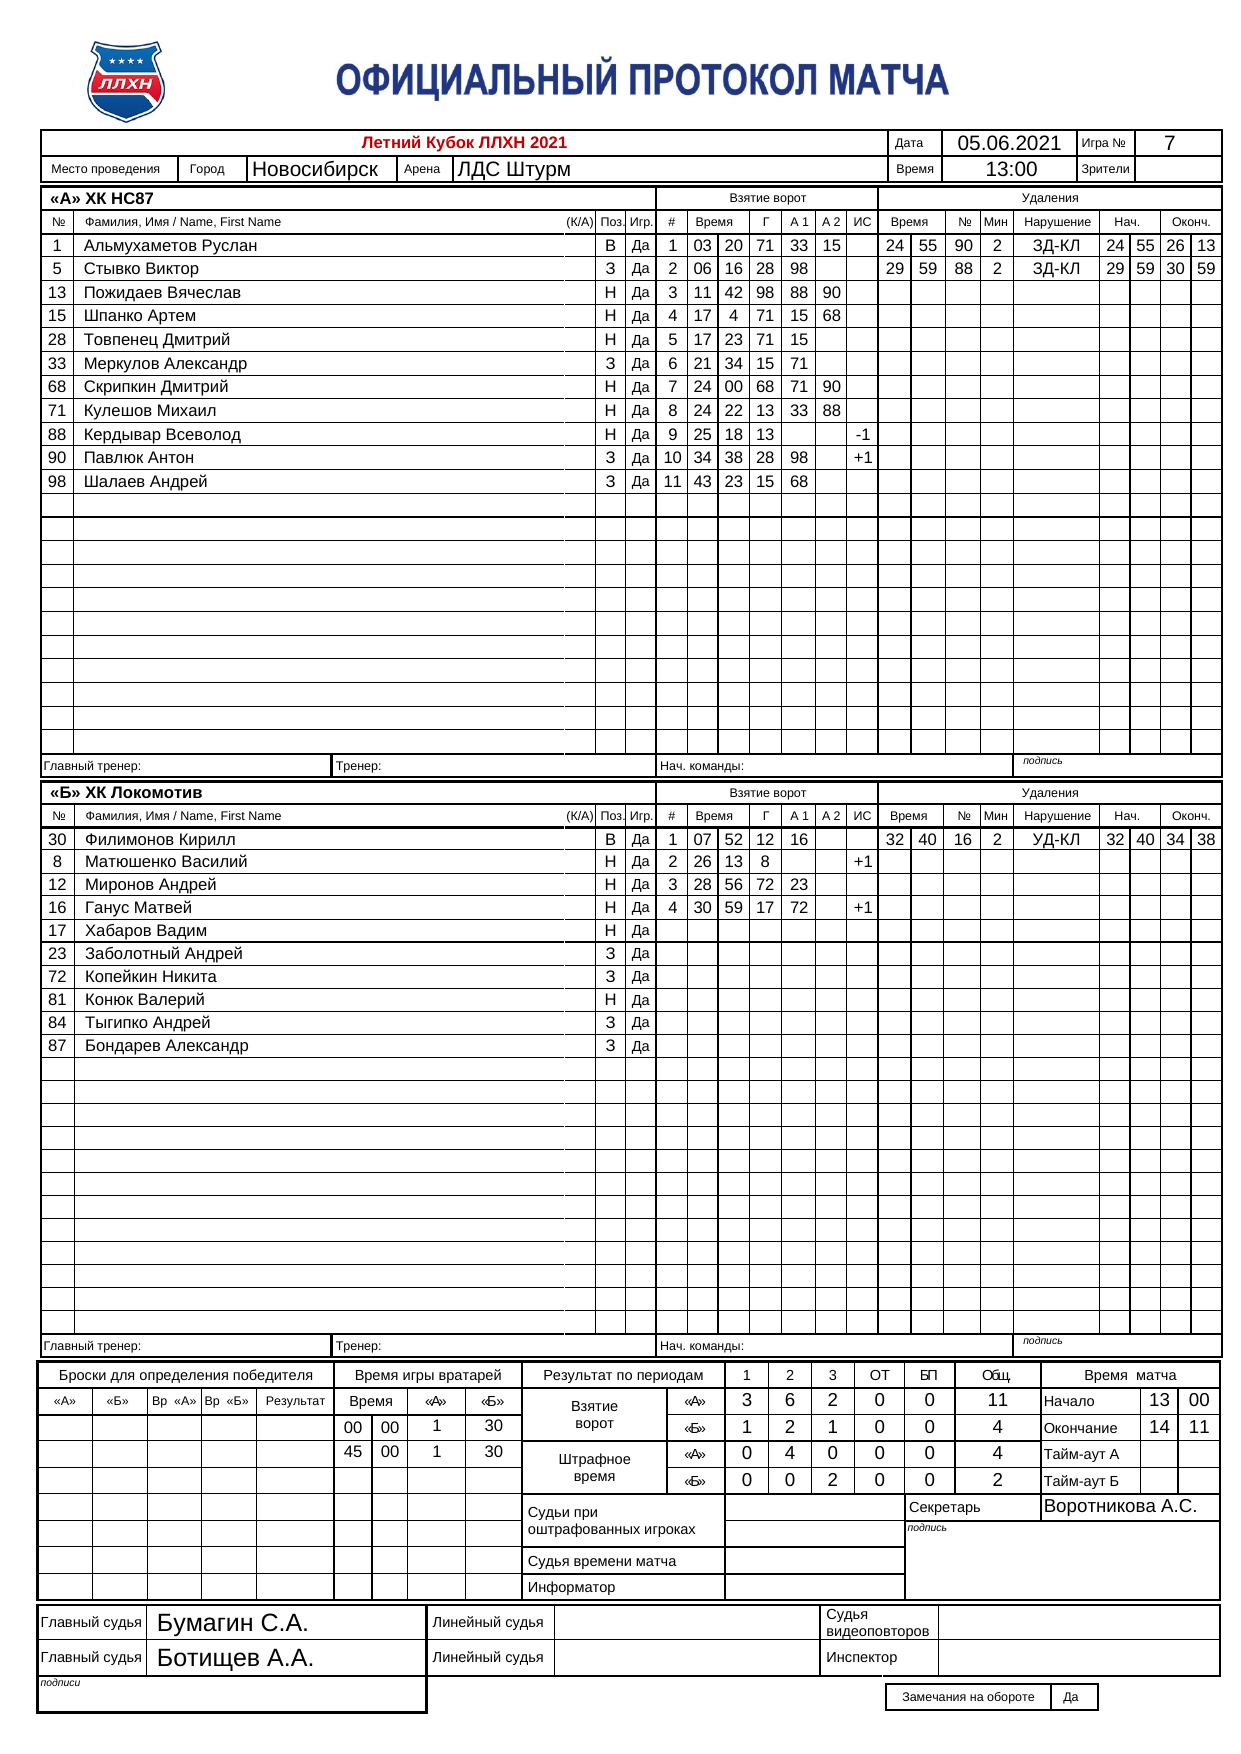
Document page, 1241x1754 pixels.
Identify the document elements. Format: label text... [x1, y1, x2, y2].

table_cell Павлюк Антон [74, 446, 564, 469]
table_cell [1100, 1265, 1129, 1287]
table_cell [657, 1012, 687, 1033]
table_cell 15 [750, 352, 781, 374]
table_cell [719, 541, 749, 564]
table_cell [1192, 1081, 1221, 1103]
table_cell 2 [657, 257, 687, 280]
table_cell [626, 1196, 655, 1218]
table_cell [42, 659, 73, 682]
table_cell [981, 1173, 1013, 1195]
table_cell 00 [335, 1416, 371, 1440]
table_cell [944, 943, 980, 964]
table_cell [946, 565, 980, 587]
table_cell [39, 1521, 92, 1546]
table_cell [565, 305, 595, 327]
table_cell [1014, 470, 1099, 493]
table_cell Альмухаметов Руслан [74, 235, 564, 256]
table_cell [981, 683, 1013, 706]
table_cell # [657, 805, 687, 826]
table_cell # [657, 211, 687, 233]
table_cell [688, 1012, 717, 1033]
table_cell [847, 1150, 877, 1172]
table_cell +1 [847, 896, 877, 918]
table_cell [847, 1127, 877, 1149]
table_cell [657, 1219, 687, 1241]
table_cell [847, 1288, 877, 1310]
table_cell 28 [688, 874, 717, 895]
table_cell [626, 494, 655, 516]
table_cell [782, 1035, 815, 1057]
table_cell А 1 [782, 805, 815, 826]
table_cell [816, 896, 846, 918]
table_cell Главный судья [39, 1606, 146, 1639]
table_cell [847, 235, 877, 256]
table_cell [657, 588, 687, 611]
table_cell [565, 850, 595, 872]
table_cell 40 [912, 829, 943, 849]
table_cell Стывко Виктор [74, 257, 564, 280]
table_cell Информатор [523, 1575, 724, 1599]
table_cell Поз. [596, 805, 625, 826]
table_cell [944, 1058, 980, 1079]
table_cell [1192, 659, 1221, 682]
table_cell [1014, 1173, 1099, 1195]
table_cell [944, 850, 980, 872]
table_cell [688, 1058, 717, 1079]
table_cell [719, 1127, 749, 1149]
table_cell [946, 683, 980, 706]
table_cell [944, 1012, 980, 1033]
table_cell Да [626, 966, 655, 987]
table_cell [816, 470, 846, 493]
table_cell [912, 446, 945, 469]
table_cell [565, 399, 595, 422]
table_cell 24 [879, 235, 910, 256]
table_cell [596, 541, 625, 564]
table_cell [816, 943, 846, 964]
table_cell [1161, 1127, 1190, 1149]
table_cell [912, 376, 945, 398]
table_cell 87 [42, 1035, 74, 1057]
table_cell 13 [42, 281, 73, 303]
table_cell 84 [42, 1012, 74, 1033]
table_cell [981, 352, 1013, 374]
table_cell [1192, 920, 1221, 941]
table_cell [946, 352, 980, 374]
table_cell [1100, 1311, 1129, 1333]
table_cell З [596, 257, 625, 280]
table_cell [75, 1150, 564, 1172]
table_cell [847, 565, 877, 587]
table_cell [912, 896, 943, 918]
table_cell [782, 565, 815, 587]
table_cell [1192, 376, 1221, 398]
table_cell Тайм-аут Б [1042, 1468, 1140, 1493]
table_cell [202, 1441, 256, 1467]
table_cell З [596, 1012, 625, 1033]
table_cell 30 [1161, 257, 1190, 280]
table_cell [847, 730, 877, 753]
table_cell [565, 328, 595, 351]
table_cell [626, 1081, 655, 1103]
table_cell [1100, 1058, 1129, 1079]
table_cell [93, 1521, 147, 1546]
table_cell [1100, 328, 1129, 351]
table_cell [719, 1242, 749, 1264]
table_cell [879, 1196, 910, 1218]
table_cell 11 [688, 281, 717, 303]
table_cell [1014, 281, 1099, 303]
table_cell 59 [1131, 257, 1160, 280]
table_cell [944, 1173, 980, 1195]
table_cell [816, 1035, 846, 1057]
table_cell [1131, 1311, 1160, 1333]
table_cell [39, 1494, 92, 1520]
table_cell [1100, 423, 1129, 445]
table_cell [626, 541, 655, 564]
table_cell Да [626, 376, 655, 398]
table_cell [939, 1640, 1219, 1675]
table_cell Взятие ворот [523, 1389, 666, 1440]
table_cell [847, 588, 877, 611]
table_cell [981, 896, 1013, 918]
table_cell [816, 352, 846, 374]
table_cell [1131, 989, 1160, 1011]
table_cell [1131, 470, 1160, 493]
table_cell [879, 423, 910, 445]
table_cell [42, 612, 73, 634]
table_cell [1161, 376, 1190, 398]
table_cell 16 [42, 896, 74, 918]
table_cell [946, 659, 980, 682]
table_cell ЗД-КЛ [1014, 235, 1099, 256]
table_cell 98 [42, 470, 73, 493]
table_cell Меркулов Александр [74, 352, 564, 374]
table_cell [946, 423, 980, 445]
table_cell [816, 518, 846, 540]
table_cell [782, 588, 815, 611]
table_cell [719, 1311, 749, 1333]
table_cell [879, 1058, 910, 1079]
table_cell 38 [719, 446, 749, 469]
table_cell [1100, 612, 1129, 634]
table_cell [847, 829, 877, 849]
table_cell [719, 1150, 749, 1172]
table_cell 30 [688, 896, 717, 918]
table_cell 3 [657, 874, 687, 895]
table_cell [1100, 636, 1129, 658]
table_cell [816, 612, 846, 634]
table_cell [847, 352, 877, 374]
table_cell [816, 1311, 846, 1333]
table_cell [335, 1547, 371, 1573]
table_cell [981, 874, 1013, 895]
table_cell [596, 588, 625, 611]
table_cell [981, 1081, 1013, 1103]
table_cell [1014, 588, 1099, 611]
table_cell [42, 1104, 74, 1126]
table_cell [879, 470, 910, 493]
table_cell [879, 1035, 910, 1057]
table_cell [466, 1547, 521, 1573]
table_cell [565, 541, 595, 564]
table_cell [1131, 541, 1160, 564]
table_cell [750, 730, 781, 753]
table_cell [879, 494, 910, 516]
table_cell Игр. [626, 211, 655, 233]
table_cell [1100, 874, 1129, 895]
table_cell Г [750, 805, 781, 826]
table_cell [847, 494, 877, 516]
table_cell 32 [879, 829, 910, 849]
table_cell [847, 683, 877, 706]
table_cell Результат [257, 1389, 333, 1413]
table_cell Конюк Валерий [75, 989, 564, 1011]
table_cell 8 [657, 399, 687, 422]
table_cell [1131, 518, 1160, 540]
table_cell 0 [905, 1389, 954, 1413]
table_cell [944, 1035, 980, 1057]
table_cell [847, 518, 877, 540]
table_cell [847, 1242, 877, 1264]
table_cell [719, 1081, 749, 1103]
table_cell [657, 943, 687, 964]
table_cell [946, 281, 980, 303]
table_cell [408, 1574, 465, 1599]
table_cell [596, 1127, 625, 1149]
table_cell [596, 1242, 625, 1264]
table_cell [1161, 352, 1190, 374]
table_cell [879, 281, 910, 303]
table_cell [1014, 1058, 1099, 1079]
table_cell [565, 235, 595, 256]
table_cell 13 [719, 850, 749, 872]
table_cell [912, 494, 945, 516]
table_cell [981, 305, 1013, 327]
table_cell Город [179, 157, 246, 181]
table_cell [750, 1035, 781, 1057]
table_cell [1161, 636, 1190, 658]
table_cell [1131, 1196, 1160, 1218]
table_cell [912, 1012, 943, 1033]
table_cell [657, 730, 687, 753]
table_cell [879, 1311, 910, 1333]
table_cell [596, 1196, 625, 1218]
table_cell 1 [42, 235, 73, 256]
table_cell [750, 1196, 781, 1218]
table_cell [1161, 874, 1190, 895]
table_cell [1131, 683, 1160, 706]
table_cell [1100, 920, 1129, 941]
table_cell [1192, 874, 1221, 895]
table_cell [1100, 1012, 1129, 1033]
table_cell [750, 1242, 781, 1264]
table_cell Инспектор [821, 1640, 938, 1675]
table_cell [879, 896, 910, 918]
table_cell [782, 518, 815, 540]
table_cell [657, 565, 687, 587]
table_cell [847, 920, 877, 941]
table_cell [1014, 707, 1099, 729]
table_cell Время [688, 211, 749, 233]
table_cell [688, 707, 717, 729]
table_cell «Б » [466, 1389, 521, 1413]
table_cell [466, 1494, 521, 1520]
table_cell [688, 1104, 717, 1126]
table_cell подпись [1014, 755, 1221, 776]
table_cell [1014, 565, 1099, 587]
table_cell [816, 920, 846, 941]
table_cell [1014, 989, 1099, 1011]
table_cell [565, 494, 595, 516]
table_cell [879, 636, 910, 658]
table_cell [657, 1173, 687, 1195]
table_cell [657, 920, 687, 941]
table_cell подпись [1014, 1335, 1221, 1356]
table_cell 17 [688, 328, 717, 351]
table_cell [1131, 305, 1160, 327]
table_cell [1161, 1311, 1190, 1333]
table_header Броски для определения победителя [39, 1363, 333, 1387]
table_cell Копейкин Никита [75, 966, 564, 987]
table_cell [847, 470, 877, 493]
table_cell [816, 1058, 846, 1079]
table_cell [408, 1521, 465, 1546]
table_cell [1014, 1242, 1099, 1264]
table_cell Г [750, 211, 781, 233]
table_cell [981, 328, 1013, 351]
table_cell [42, 494, 73, 516]
table_cell 2 [769, 1415, 811, 1440]
table_cell [1014, 352, 1099, 374]
table_cell [726, 1575, 904, 1599]
table_cell [1014, 328, 1099, 351]
table_cell Линейный судья [428, 1606, 554, 1639]
table_cell 23 [42, 943, 74, 964]
table_cell [912, 328, 945, 351]
table_cell [596, 636, 625, 658]
table_cell [1161, 1150, 1190, 1172]
table_cell [257, 1547, 333, 1573]
table_cell 2 [981, 257, 1013, 280]
table_cell [1100, 896, 1129, 918]
table_cell [596, 1104, 625, 1126]
table_cell 55 [912, 235, 945, 256]
table_cell 34 [1161, 829, 1190, 849]
table_cell [1192, 943, 1221, 964]
table_cell [879, 612, 910, 634]
table_cell [596, 659, 625, 682]
table_cell [750, 943, 781, 964]
table_cell [93, 1574, 147, 1599]
table_cell [39, 1441, 92, 1467]
table_cell [719, 1035, 749, 1057]
table_cell 43 [688, 470, 717, 493]
table_cell [688, 1081, 717, 1103]
table_cell [782, 1104, 815, 1126]
table_header Замечания на обороте [887, 1685, 1050, 1709]
table_cell [816, 1265, 846, 1287]
table_cell [879, 1104, 910, 1126]
table_cell 00 [719, 376, 749, 398]
table_cell [688, 1311, 717, 1333]
table_cell [944, 1081, 980, 1103]
table_cell 30 [466, 1416, 521, 1440]
table_cell [816, 829, 846, 849]
table_cell Н [596, 376, 625, 398]
table_cell [750, 1173, 781, 1195]
table_cell [1014, 446, 1099, 469]
table_cell [428, 1677, 882, 1711]
table_cell [408, 1494, 465, 1520]
table_header Игра № [1078, 131, 1134, 155]
table_cell [816, 683, 846, 706]
table_cell 40 [1131, 829, 1160, 849]
table_cell [1014, 850, 1099, 872]
table_cell [75, 1288, 564, 1310]
table_cell [981, 1265, 1013, 1287]
table_cell [912, 399, 945, 422]
table_cell [565, 896, 595, 918]
table_cell З [596, 966, 625, 987]
table_cell [847, 257, 877, 280]
table_cell [1131, 659, 1160, 682]
table_cell [1192, 1265, 1221, 1287]
table_cell [981, 707, 1013, 729]
table_cell Кулешов Михаил [74, 399, 564, 422]
table_cell 88 [946, 257, 980, 280]
table_cell [596, 1058, 625, 1079]
table_cell [39, 1547, 92, 1573]
table_cell [782, 659, 815, 682]
table_cell [688, 966, 717, 987]
table_cell [257, 1468, 333, 1493]
table_cell [750, 1150, 781, 1172]
table_cell [981, 399, 1013, 422]
table_cell [555, 1640, 819, 1675]
table_cell [1161, 1265, 1190, 1287]
table_cell [981, 850, 1013, 872]
table_cell [719, 1058, 749, 1079]
table_cell [1100, 707, 1129, 729]
table_cell Нач. [1100, 805, 1160, 826]
table_cell [1179, 1468, 1219, 1493]
table_cell ИС [847, 211, 877, 233]
table_cell [565, 1288, 595, 1310]
table_cell [946, 612, 980, 634]
table_cell 0 [905, 1442, 954, 1467]
table_cell [42, 565, 73, 587]
table_cell [626, 612, 655, 634]
table_cell [75, 1311, 564, 1333]
table_cell [944, 920, 980, 941]
table_cell Хабаров Вадим [75, 920, 564, 941]
table_cell 6 [769, 1389, 811, 1413]
table_cell Н [596, 305, 625, 327]
table_cell 13 [1141, 1389, 1177, 1413]
table_cell [148, 1521, 201, 1546]
table_cell [565, 470, 595, 493]
table_cell Бумагин С.А. [147, 1606, 425, 1639]
table_cell [944, 989, 980, 1011]
table_cell [981, 541, 1013, 564]
table_cell 2 [981, 235, 1013, 256]
table_cell [879, 966, 910, 987]
table_cell ИС [847, 805, 877, 826]
table_cell [408, 1468, 465, 1493]
table_cell [148, 1574, 201, 1599]
table_cell [1100, 470, 1129, 493]
table_cell [565, 376, 595, 398]
table_cell [565, 636, 595, 658]
table_cell [626, 1219, 655, 1241]
table_cell [816, 1173, 846, 1195]
table_cell [42, 730, 73, 753]
table_cell 14 [1141, 1415, 1177, 1440]
table_cell 98 [750, 281, 781, 303]
table_cell [626, 588, 655, 611]
table_cell [555, 1606, 819, 1639]
table_cell Ботищев А.А. [147, 1640, 425, 1675]
table_cell [816, 1104, 846, 1126]
table_cell [657, 1311, 687, 1333]
table_cell 32 [1100, 829, 1129, 849]
table_cell 4 [657, 305, 687, 327]
table_cell [1014, 636, 1099, 658]
table_cell 26 [1161, 235, 1190, 256]
table_header «Б» ХК Локомотив [42, 783, 655, 803]
table_cell [565, 683, 595, 706]
table_cell [688, 659, 717, 682]
table_cell [782, 612, 815, 634]
table_cell [1161, 328, 1190, 351]
table_cell [657, 518, 687, 540]
table_cell [42, 1288, 74, 1310]
table_cell [74, 541, 564, 564]
table_cell [1161, 565, 1190, 587]
table_cell 59 [719, 896, 749, 918]
table_cell 7 [657, 376, 687, 398]
table_cell [657, 966, 687, 987]
table_header Время игры вратарей [335, 1363, 521, 1387]
table_cell [816, 494, 846, 516]
table_cell [1131, 1219, 1160, 1241]
table_cell № [946, 211, 980, 233]
table_cell [816, 730, 846, 753]
table_cell [42, 541, 73, 564]
table_cell Нач. команды: [657, 1335, 1012, 1356]
table_cell [1100, 541, 1129, 564]
table_cell Время [889, 157, 941, 181]
table_cell [879, 541, 910, 564]
table_cell [981, 1196, 1013, 1218]
table_cell [879, 518, 910, 540]
table_cell Ганус Матвей [75, 896, 564, 918]
table_cell [1192, 896, 1221, 918]
table_cell А 1 [782, 211, 815, 233]
table_cell [981, 943, 1013, 964]
table_cell [1014, 1219, 1099, 1241]
table_cell 45 [335, 1441, 371, 1467]
table_cell [782, 1196, 815, 1218]
table_cell 52 [719, 829, 749, 849]
table_cell [879, 1265, 910, 1287]
table_cell (К/А) [565, 211, 595, 233]
table_cell [719, 565, 749, 587]
table_cell [688, 636, 717, 658]
table_cell 90 [42, 446, 73, 469]
table_cell З [596, 470, 625, 493]
table_cell [719, 1104, 749, 1126]
table_cell [816, 446, 846, 469]
table_cell Н [596, 850, 625, 872]
table_cell [782, 730, 815, 753]
table_cell [565, 943, 595, 964]
table_cell [626, 1104, 655, 1126]
table_cell [847, 281, 877, 303]
table_cell [879, 352, 910, 374]
table_cell [335, 1494, 371, 1520]
table_cell [981, 920, 1013, 941]
table_cell [1136, 157, 1221, 181]
table_cell [688, 1288, 717, 1310]
table_cell [42, 588, 73, 611]
table_cell Н [596, 399, 625, 422]
table_cell 6 [657, 352, 687, 374]
table_cell 1 [408, 1441, 465, 1467]
table_cell 23 [719, 470, 749, 493]
table_cell Нарушение [1014, 805, 1099, 826]
table_cell [1192, 1150, 1221, 1172]
table_cell [944, 1196, 980, 1218]
table_cell 00 [373, 1441, 407, 1467]
table_cell Нач. [1100, 211, 1160, 233]
table_cell 11 [1179, 1415, 1219, 1440]
table_cell [1131, 1081, 1160, 1103]
table_cell [847, 1012, 877, 1033]
table_cell Да [626, 399, 655, 422]
table_cell [565, 588, 595, 611]
table_cell Да [626, 257, 655, 280]
table_cell З [596, 943, 625, 964]
table_cell Заболотный Андрей [75, 943, 564, 964]
table_cell [42, 1081, 74, 1103]
table_cell [1131, 399, 1160, 422]
table_cell [782, 1219, 815, 1241]
table_cell № [42, 805, 74, 826]
table_cell [1161, 470, 1190, 493]
table_cell [596, 730, 625, 753]
table_cell [1131, 494, 1160, 516]
table_cell [1131, 636, 1160, 658]
table_cell Тренер: [333, 755, 655, 776]
table_cell [1100, 446, 1129, 469]
table_cell [750, 683, 781, 706]
table_header «А» ХК HC87 [42, 188, 655, 209]
table_cell З [596, 446, 625, 469]
table_cell [1100, 399, 1129, 422]
table_cell Да [626, 446, 655, 469]
table_cell [1192, 1242, 1221, 1264]
table_cell [657, 1058, 687, 1079]
table_cell 5 [657, 328, 687, 351]
table_cell [782, 1173, 815, 1195]
table_header Общ. [956, 1363, 1040, 1387]
table_cell [148, 1547, 201, 1573]
table_cell [148, 1494, 201, 1520]
table_cell [782, 966, 815, 987]
table_cell [726, 1548, 904, 1573]
table_cell [657, 1265, 687, 1287]
table_cell [1141, 1468, 1177, 1493]
table_cell Вр «Б» [202, 1389, 256, 1413]
table_cell [1192, 966, 1221, 987]
table_cell [1161, 541, 1190, 564]
table_cell [946, 707, 980, 729]
table_cell [565, 989, 595, 1011]
table_cell [1014, 896, 1099, 918]
table_cell 1 [408, 1416, 465, 1440]
table_cell 07 [688, 829, 717, 849]
table_header ОТ [855, 1363, 904, 1387]
table_cell [565, 966, 595, 987]
table_header Удаления [879, 783, 1221, 803]
table_cell [1131, 328, 1160, 351]
table_cell 90 [946, 235, 980, 256]
table_cell [688, 920, 717, 941]
table_cell Начало [1042, 1389, 1140, 1413]
table_cell [565, 1012, 595, 1033]
table_cell [944, 1288, 980, 1310]
table_cell [912, 1288, 943, 1310]
table_cell [1131, 1242, 1160, 1264]
table_cell [847, 636, 877, 658]
table_cell [981, 1242, 1013, 1264]
table_cell [74, 683, 564, 706]
table_cell Н [596, 423, 625, 445]
table_cell Пожидаев Вячеслав [74, 281, 564, 303]
table_cell [944, 1265, 980, 1287]
table_cell [847, 659, 877, 682]
table_cell Да [626, 328, 655, 351]
table_cell [750, 518, 781, 540]
table_cell 16 [719, 257, 749, 280]
table_cell [657, 1127, 687, 1149]
table_cell [1161, 707, 1190, 729]
table_cell 13:00 [943, 157, 1076, 181]
table_cell [373, 1521, 407, 1546]
table_cell [202, 1494, 256, 1520]
table_cell [75, 1104, 564, 1126]
table_cell [750, 541, 781, 564]
table_cell +1 [847, 446, 877, 469]
table_cell [1100, 659, 1129, 682]
table_cell Судья времени матча [523, 1548, 724, 1573]
table_cell [1014, 423, 1099, 445]
table_cell 16 [944, 829, 980, 849]
table_cell [1161, 1288, 1190, 1310]
table_cell [1161, 1173, 1190, 1195]
table_cell [847, 1173, 877, 1195]
table_cell [626, 1127, 655, 1149]
table_cell В [596, 829, 625, 849]
table_cell [912, 541, 945, 564]
table_cell [944, 1150, 980, 1172]
table_cell 2 [812, 1468, 854, 1493]
table_cell [816, 541, 846, 564]
table_cell [879, 707, 910, 729]
table_cell [257, 1521, 333, 1546]
table_cell [1014, 541, 1099, 564]
table_cell [1100, 565, 1129, 587]
table_cell [816, 423, 846, 445]
table_cell [75, 1173, 564, 1195]
table_cell 22 [719, 399, 749, 422]
table_cell [1161, 612, 1190, 634]
table_cell [879, 565, 910, 587]
table_cell [912, 874, 943, 895]
table_cell [202, 1574, 256, 1599]
table_cell [626, 659, 655, 682]
table_cell [946, 328, 980, 351]
table_cell 17 [750, 896, 781, 918]
table_cell [879, 659, 910, 682]
table_cell 81 [42, 989, 74, 1011]
table_cell Матюшенко Василий [75, 850, 564, 872]
table_cell [1100, 281, 1129, 303]
table_cell [1131, 612, 1160, 634]
table_cell [565, 612, 595, 634]
table_cell [981, 1127, 1013, 1149]
table_cell [93, 1441, 147, 1467]
table_cell [879, 989, 910, 1011]
table_cell [657, 707, 687, 729]
table_cell [912, 966, 943, 987]
table_cell [944, 1104, 980, 1126]
table_cell [944, 896, 980, 918]
table_cell [39, 1416, 92, 1440]
table_cell 72 [782, 896, 815, 918]
table_cell [1192, 1219, 1221, 1241]
table_cell [74, 612, 564, 634]
table_cell [1100, 494, 1129, 516]
table_cell [1192, 989, 1221, 1011]
table_cell 18 [719, 423, 749, 445]
table_cell [847, 1081, 877, 1103]
table_cell [1192, 446, 1221, 469]
table_cell Мин [981, 805, 1013, 826]
table_cell [565, 659, 595, 682]
table_cell В [596, 235, 625, 256]
table_cell [782, 1127, 815, 1149]
table_header Летний Кубок ЛЛХН 2021 [42, 131, 887, 155]
table_cell 0 [855, 1468, 904, 1493]
table_cell [750, 707, 781, 729]
table_cell [688, 1265, 717, 1287]
table_cell [688, 730, 717, 753]
table_cell подпись [906, 1522, 1219, 1599]
table_cell [1100, 1127, 1129, 1149]
table_cell Скрипкин Дмитрий [74, 376, 564, 398]
table_cell [1192, 1173, 1221, 1195]
table_cell [1161, 1058, 1190, 1079]
table_cell [1131, 446, 1160, 469]
table_cell 0 [905, 1415, 954, 1440]
table_cell [847, 1196, 877, 1218]
table_cell [879, 943, 910, 964]
table_cell [1192, 1196, 1221, 1218]
table_cell [1161, 1035, 1190, 1057]
table_cell [373, 1494, 407, 1520]
table_cell [912, 423, 945, 445]
table_cell [816, 1242, 846, 1264]
table_cell [1161, 1196, 1190, 1218]
table_cell [565, 1242, 595, 1264]
table_cell 59 [1192, 257, 1221, 280]
table_cell [719, 1173, 749, 1195]
table_cell [750, 1104, 781, 1126]
table_cell [719, 943, 749, 964]
table_cell [981, 1219, 1013, 1241]
table_cell Окончание [1042, 1415, 1140, 1440]
table_cell [1014, 1150, 1099, 1172]
table_cell [565, 1104, 595, 1126]
table_cell [879, 920, 910, 941]
table_cell [74, 588, 564, 611]
table_cell [202, 1468, 256, 1493]
table_cell [946, 588, 980, 611]
table_cell 15 [782, 328, 815, 351]
table_cell [816, 1196, 846, 1218]
table_cell [719, 730, 749, 753]
table_cell [750, 966, 781, 987]
table_cell [657, 1288, 687, 1310]
table_cell [816, 1219, 846, 1241]
table_cell [596, 1173, 625, 1195]
table_cell [75, 1196, 564, 1218]
table_cell [1161, 1219, 1190, 1241]
table_cell [1192, 1058, 1221, 1079]
table_cell [626, 683, 655, 706]
table_cell [1192, 281, 1221, 303]
table_cell 59 [912, 257, 945, 280]
table_cell [816, 565, 846, 587]
table_cell [565, 920, 595, 941]
table_cell [75, 1219, 564, 1241]
table_cell [1161, 305, 1190, 327]
table_cell [1131, 850, 1160, 872]
table_cell Н [596, 989, 625, 1011]
table_cell Тренер: [333, 1335, 655, 1356]
table_cell [1100, 850, 1129, 872]
table_cell [1192, 541, 1221, 564]
table_cell [981, 1150, 1013, 1172]
table_header 1 [726, 1363, 768, 1387]
table_cell 8 [42, 850, 74, 872]
table_cell [816, 989, 846, 1011]
table_cell [782, 1265, 815, 1287]
table_cell Воротникова А.С. [1042, 1495, 1219, 1520]
table_cell Да [626, 920, 655, 941]
table_cell [750, 494, 781, 516]
table_cell [1100, 1173, 1129, 1195]
table_cell [93, 1416, 147, 1440]
table_cell [1161, 494, 1190, 516]
table_cell [1014, 1265, 1099, 1287]
table_cell [688, 1242, 717, 1264]
table_cell [42, 1058, 74, 1079]
table_cell [981, 470, 1013, 493]
table_cell Оконч. [1161, 805, 1221, 826]
table_cell [42, 1196, 74, 1218]
table_cell [944, 966, 980, 987]
table_cell [912, 281, 945, 303]
table_cell [719, 707, 749, 729]
table_cell [688, 989, 717, 1011]
table_header Взятие ворот [657, 783, 877, 803]
table_cell [688, 943, 717, 964]
table_cell [1014, 1104, 1099, 1126]
table_cell [946, 541, 980, 564]
table_cell Да [626, 352, 655, 374]
table_cell Да [626, 1035, 655, 1057]
table_cell [688, 588, 717, 611]
table_cell [879, 874, 910, 895]
table_cell [565, 352, 595, 374]
table_cell [74, 636, 564, 658]
table_cell [981, 989, 1013, 1011]
table_cell Главный тренер: [42, 755, 330, 776]
table_cell Шалаев Андрей [74, 470, 564, 493]
table_cell [565, 257, 595, 280]
table_cell [1161, 730, 1190, 753]
table_cell [879, 1288, 910, 1310]
table_cell [148, 1468, 201, 1493]
table_cell 17 [42, 920, 74, 941]
table_cell 00 [1179, 1389, 1219, 1413]
table_cell «А» [668, 1442, 724, 1467]
table_cell [750, 1288, 781, 1310]
table_cell [879, 446, 910, 469]
table_cell [912, 518, 945, 540]
table_cell [719, 1265, 749, 1287]
table_cell [1161, 399, 1190, 422]
table_cell 55 [1131, 235, 1160, 256]
table_cell 72 [42, 966, 74, 987]
table_cell [75, 1242, 564, 1264]
table_cell [750, 659, 781, 682]
table_cell 4 [657, 896, 687, 918]
table_cell 88 [42, 423, 73, 445]
table_cell 4 [956, 1442, 1040, 1467]
table_cell [981, 565, 1013, 587]
table_cell [981, 1311, 1013, 1333]
table_cell [1192, 328, 1221, 351]
table_cell [335, 1521, 371, 1546]
table_cell [565, 829, 595, 849]
table_cell 98 [782, 257, 815, 280]
table_cell (К/А) [565, 805, 595, 826]
table_cell [202, 1547, 256, 1573]
table_cell [626, 1288, 655, 1310]
table_cell [688, 1150, 717, 1172]
table_cell [912, 1035, 943, 1057]
table_cell [981, 966, 1013, 987]
table_cell [847, 376, 877, 398]
table_cell [1141, 1441, 1177, 1467]
table_cell [1161, 1081, 1190, 1103]
table_cell 28 [42, 328, 73, 351]
table_cell [1192, 1012, 1221, 1033]
table_cell [74, 659, 564, 682]
table_cell [75, 1058, 564, 1079]
table_cell [42, 1242, 74, 1264]
table_cell [1014, 1081, 1099, 1103]
table_cell [1161, 281, 1190, 303]
table_cell [688, 1173, 717, 1195]
table_cell [1014, 1012, 1099, 1033]
table_cell [1161, 850, 1190, 872]
table_cell Да [626, 943, 655, 964]
table_cell 71 [782, 376, 815, 398]
table_cell [1014, 1311, 1099, 1333]
table_cell Мин [981, 211, 1013, 233]
table_cell Поз. [596, 211, 625, 233]
table_cell [74, 494, 564, 516]
table_cell 13 [750, 423, 781, 445]
table_cell Н [596, 328, 625, 351]
table_cell [1014, 943, 1099, 964]
table_cell 30 [42, 829, 74, 849]
table_cell [1014, 966, 1099, 987]
table_cell [626, 636, 655, 658]
table_cell [1014, 1196, 1099, 1218]
table_cell [1161, 518, 1190, 540]
table_cell [657, 1196, 687, 1218]
table_cell [565, 874, 595, 895]
table_cell 11 [956, 1389, 1040, 1413]
table_cell [750, 636, 781, 658]
table_cell [688, 1127, 717, 1149]
table_cell [596, 1150, 625, 1172]
table_cell [1131, 1104, 1160, 1126]
table_cell [657, 683, 687, 706]
table_cell 30 [466, 1441, 521, 1467]
table_cell 71 [782, 352, 815, 374]
table_cell Бондарев Александр [75, 1035, 564, 1057]
table_cell 17 [688, 305, 717, 327]
table_cell [750, 588, 781, 611]
table_cell 2 [981, 829, 1013, 849]
table_cell [565, 1265, 595, 1287]
table_cell З [596, 1035, 625, 1057]
table_cell [39, 1468, 92, 1493]
table_cell Новосибирск [248, 157, 396, 181]
table_cell 9 [657, 423, 687, 445]
table_cell [1192, 612, 1221, 634]
table_cell [719, 966, 749, 987]
table_cell [879, 376, 910, 398]
table_cell [565, 1219, 595, 1241]
table_cell 72 [750, 874, 781, 895]
table_cell [1014, 683, 1099, 706]
table_cell [946, 399, 980, 422]
table_cell 42 [719, 281, 749, 303]
table_cell [719, 1196, 749, 1218]
table_cell [626, 1173, 655, 1195]
table_cell [912, 470, 945, 493]
table_cell 33 [42, 352, 73, 374]
table_cell Вр «А» [148, 1389, 201, 1413]
table_cell [466, 1468, 521, 1493]
table_cell [1192, 352, 1221, 374]
table_cell [912, 588, 945, 611]
table_cell [1192, 1288, 1221, 1310]
table_cell [782, 989, 815, 1011]
table_cell [912, 1058, 943, 1079]
table_cell [912, 730, 945, 753]
table_cell Время [688, 805, 749, 826]
table_cell «Б» [93, 1389, 147, 1413]
table_cell 20 [719, 235, 749, 256]
table_cell [565, 1311, 595, 1333]
table_cell [1131, 423, 1160, 445]
table_cell [596, 1288, 625, 1310]
table_cell [1131, 730, 1160, 753]
table_cell [688, 1196, 717, 1218]
table_cell [912, 943, 943, 964]
table_cell [782, 494, 815, 516]
table_cell [847, 966, 877, 987]
table_cell [565, 730, 595, 753]
table_cell [565, 446, 595, 469]
table_cell [1192, 565, 1221, 587]
table_cell [626, 518, 655, 540]
table_cell 11 [657, 470, 687, 493]
table_cell [750, 612, 781, 634]
table_cell 0 [905, 1468, 954, 1493]
table_cell [981, 612, 1013, 634]
table_cell Шпанко Артем [74, 305, 564, 327]
table_cell [466, 1521, 521, 1546]
table_cell [912, 1127, 943, 1149]
table_cell Штрафное время [523, 1442, 666, 1493]
table_header Время матча [1042, 1363, 1219, 1387]
table_cell [565, 1150, 595, 1172]
table_cell [626, 1242, 655, 1264]
table_cell «А» [668, 1389, 724, 1413]
table_cell [981, 281, 1013, 303]
table_cell [1192, 305, 1221, 327]
table_cell [42, 707, 73, 729]
table_cell [912, 1173, 943, 1195]
table_cell [750, 989, 781, 1011]
table_cell Игр. [626, 805, 655, 826]
table_cell Да [626, 470, 655, 493]
table_cell [816, 636, 846, 658]
table_cell [565, 707, 595, 729]
table_cell 8 [750, 850, 781, 872]
table_cell 06 [688, 257, 717, 280]
table_cell [879, 1081, 910, 1103]
table_cell «А» [39, 1389, 92, 1413]
table_cell [719, 920, 749, 941]
table_cell [912, 352, 945, 374]
table_cell 15 [782, 305, 815, 327]
table_cell [39, 1574, 92, 1599]
table_cell [847, 305, 877, 327]
table_cell [981, 659, 1013, 682]
table_cell [42, 1219, 74, 1241]
table_cell [1161, 943, 1190, 964]
table_cell 12 [750, 829, 781, 849]
table_cell 15 [816, 235, 846, 256]
table_cell 90 [816, 376, 846, 398]
table_cell 4 [719, 305, 749, 327]
table_cell [912, 1242, 943, 1264]
table_cell Да [626, 896, 655, 918]
table_cell [1131, 1173, 1160, 1195]
table_cell [1100, 376, 1129, 398]
table_cell [816, 1127, 846, 1149]
table_header Взятие ворот [657, 188, 877, 209]
table_cell Место проведения [42, 157, 177, 181]
table_cell [565, 1035, 595, 1057]
table_cell Миронов Андрей [75, 874, 564, 895]
table_cell 68 [816, 305, 846, 327]
table_cell [816, 257, 846, 280]
table_cell [912, 850, 943, 872]
table_cell [750, 1219, 781, 1241]
table_cell [879, 305, 910, 327]
table_cell [981, 1288, 1013, 1310]
table_cell 71 [750, 235, 781, 256]
table_cell 03 [688, 235, 717, 256]
table_cell [93, 1468, 147, 1493]
table_header Результат по периодам [523, 1363, 724, 1387]
table_cell [981, 376, 1013, 398]
table_cell Н [596, 896, 625, 918]
table_cell [596, 612, 625, 634]
table_cell [879, 850, 910, 872]
table_cell ЛДС Штурм [454, 157, 887, 181]
table_cell [847, 874, 877, 895]
table_cell Арена [398, 157, 452, 181]
table_cell [1192, 423, 1221, 445]
table_cell [42, 1265, 74, 1287]
table_cell [782, 1058, 815, 1079]
table_cell [1161, 966, 1190, 987]
table_cell ЗД-КЛ [1014, 257, 1099, 280]
table_cell [1161, 1104, 1190, 1126]
table_cell [657, 636, 687, 658]
table_cell [657, 1150, 687, 1172]
table_cell [847, 1035, 877, 1057]
table_cell [93, 1494, 147, 1520]
table_cell [626, 1311, 655, 1333]
table_cell 2 [657, 850, 687, 872]
table_cell [42, 1150, 74, 1172]
table_cell [1100, 1196, 1129, 1218]
table_cell 34 [719, 352, 749, 374]
table_cell [1161, 423, 1190, 445]
table_header 3 [812, 1363, 854, 1387]
table_header 2 [769, 1363, 811, 1387]
table_cell 12 [42, 874, 74, 895]
table_cell [782, 1012, 815, 1033]
table_cell [750, 1127, 781, 1149]
table_cell [1014, 730, 1099, 753]
table_cell [1100, 1150, 1129, 1172]
table_cell [626, 707, 655, 729]
table_cell [719, 518, 749, 540]
table_cell [1192, 636, 1221, 658]
table_cell Да [626, 874, 655, 895]
table_cell [879, 683, 910, 706]
table_cell [1192, 850, 1221, 872]
table_cell [565, 1127, 595, 1149]
table_cell [1131, 352, 1160, 374]
table_cell [93, 1547, 147, 1573]
table_cell -1 [847, 423, 877, 445]
table_cell [1100, 989, 1129, 1011]
table_cell [657, 1081, 687, 1103]
table_cell 38 [1192, 829, 1221, 849]
table_cell [373, 1574, 407, 1599]
table_cell [1100, 966, 1129, 987]
table_cell [1131, 943, 1160, 964]
table_cell 71 [750, 328, 781, 351]
table_cell [373, 1547, 407, 1573]
table_cell [816, 1150, 846, 1172]
table_cell [596, 1265, 625, 1287]
table_cell [1179, 1441, 1219, 1467]
table_cell [719, 989, 749, 1011]
table_cell [750, 1311, 781, 1333]
table_cell [596, 683, 625, 706]
table_cell [816, 1012, 846, 1033]
table_cell [1131, 874, 1160, 895]
table_cell Н [596, 874, 625, 895]
table_cell [879, 1219, 910, 1241]
table_cell [1192, 1035, 1221, 1057]
table_cell [946, 636, 980, 658]
table_cell [946, 470, 980, 493]
table_cell [688, 518, 717, 540]
table_cell [688, 541, 717, 564]
table_cell 13 [750, 399, 781, 422]
table_cell [912, 989, 943, 1011]
table_cell [596, 707, 625, 729]
table_cell № [944, 805, 980, 826]
table_cell [75, 1265, 564, 1287]
table_cell 0 [812, 1442, 854, 1467]
table_cell [912, 612, 945, 634]
table_cell [816, 1081, 846, 1103]
table_cell [912, 707, 945, 729]
table_header 7 [1136, 131, 1221, 155]
table_cell [782, 636, 815, 658]
table_cell [816, 874, 846, 895]
table_cell [981, 423, 1013, 445]
table_cell [1014, 874, 1099, 895]
table_cell [782, 683, 815, 706]
table_cell [626, 1265, 655, 1287]
table_cell [879, 1150, 910, 1172]
table_cell 29 [1100, 257, 1129, 280]
table_cell [816, 659, 846, 682]
table_cell [1161, 920, 1190, 941]
table_cell [1100, 1104, 1129, 1126]
table_cell [1131, 1265, 1160, 1287]
table_cell [946, 305, 980, 327]
table_cell [42, 1311, 74, 1333]
table_cell 28 [750, 257, 781, 280]
table_cell [1100, 683, 1129, 706]
table_cell [657, 612, 687, 634]
table_cell 00 [373, 1416, 407, 1440]
table_cell 23 [782, 874, 815, 895]
table_cell [373, 1468, 407, 1493]
table_cell [657, 1242, 687, 1264]
table_cell [1100, 1081, 1129, 1103]
table_cell [944, 1219, 980, 1241]
table_cell [688, 565, 717, 587]
table_cell 26 [688, 850, 717, 872]
table_cell Да [626, 1012, 655, 1033]
table_cell [981, 446, 1013, 469]
table_cell [912, 659, 945, 682]
table_cell [782, 1311, 815, 1333]
table_cell 33 [782, 235, 815, 256]
table_cell [912, 920, 943, 941]
table_cell [816, 328, 846, 351]
table_cell [1131, 588, 1160, 611]
table_cell [1014, 1288, 1099, 1310]
table_cell [1131, 966, 1160, 987]
table_cell [946, 494, 980, 516]
table_cell [847, 1265, 877, 1287]
table_cell [719, 636, 749, 658]
table_cell 4 [956, 1415, 1040, 1440]
table_cell 88 [782, 281, 815, 303]
table_cell [466, 1574, 521, 1599]
table_cell [626, 1150, 655, 1172]
table_header Удаления [879, 188, 1221, 209]
table_cell 98 [782, 446, 815, 469]
table_cell [335, 1468, 371, 1493]
table_cell Да [626, 235, 655, 256]
table_cell [1014, 1035, 1099, 1057]
table_cell 1 [812, 1415, 854, 1440]
table_cell [565, 518, 595, 540]
table_cell [1100, 518, 1129, 540]
table_cell [42, 1173, 74, 1195]
table_cell [1192, 730, 1221, 753]
table_cell [688, 1035, 717, 1057]
table_cell Время [879, 211, 945, 233]
table_cell [688, 1219, 717, 1241]
table_cell [719, 659, 749, 682]
table_cell [657, 1035, 687, 1057]
table_cell [816, 1288, 846, 1310]
table_cell [719, 683, 749, 706]
table_cell [1131, 707, 1160, 729]
table_cell [879, 1242, 910, 1264]
table_cell [879, 328, 910, 351]
table_cell Судья видеоповторов [821, 1606, 938, 1639]
table_cell [148, 1441, 201, 1467]
table_cell [782, 1081, 815, 1103]
table_cell [750, 1012, 781, 1033]
table_cell [946, 376, 980, 398]
table_cell 28 [750, 446, 781, 469]
table_cell [944, 1242, 980, 1264]
table_cell 24 [1100, 235, 1129, 256]
table_cell [981, 1012, 1013, 1033]
table_cell 33 [782, 399, 815, 422]
table_cell 3 [726, 1389, 768, 1413]
table_cell Да [626, 850, 655, 872]
table_cell [1192, 470, 1221, 493]
picture [5, 28, 1179, 129]
table_cell [847, 1104, 877, 1126]
table_cell Тайм-аут А [1042, 1441, 1140, 1467]
table_cell Судьи при оштрафованных игроках [523, 1495, 724, 1546]
table_cell 2 [956, 1468, 1040, 1493]
table_cell [912, 1311, 943, 1333]
table_cell [688, 612, 717, 634]
table_cell [719, 1219, 749, 1241]
table_cell [750, 1265, 781, 1287]
table_cell [719, 612, 749, 634]
table_cell [1131, 1127, 1160, 1149]
table_cell 0 [726, 1442, 768, 1467]
table_cell [74, 565, 564, 587]
table_cell [1131, 1150, 1160, 1172]
table_cell [74, 707, 564, 729]
table_cell [42, 636, 73, 658]
table_cell [1192, 399, 1221, 422]
table_cell [1014, 305, 1099, 327]
table_cell 5 [42, 257, 73, 280]
table_cell [912, 305, 945, 327]
table_cell [565, 1081, 595, 1103]
table_cell [688, 683, 717, 706]
table_cell [257, 1574, 333, 1599]
table_cell [202, 1416, 256, 1440]
table_cell [1192, 588, 1221, 611]
table_cell [1192, 1311, 1221, 1333]
table_cell Да [626, 281, 655, 303]
table_cell Время [335, 1389, 407, 1413]
table_cell [879, 1127, 910, 1149]
table_cell 3 [657, 281, 687, 303]
table_cell [719, 494, 749, 516]
table_cell 0 [855, 1442, 904, 1467]
table_cell [944, 1127, 980, 1149]
table_cell [42, 518, 73, 540]
table_cell 68 [42, 376, 73, 398]
table_cell [1131, 1058, 1160, 1079]
table_cell [847, 707, 877, 729]
table_cell [981, 518, 1013, 540]
table_cell «А» [408, 1389, 465, 1413]
table_cell [257, 1416, 333, 1440]
table_cell [626, 730, 655, 753]
table_cell [565, 423, 595, 445]
table_cell [1161, 896, 1190, 918]
table_cell [726, 1521, 904, 1546]
table_cell [75, 1127, 564, 1149]
table_cell Н [596, 920, 625, 941]
table_cell [565, 281, 595, 303]
table_cell Да [626, 305, 655, 327]
table_cell [1131, 565, 1160, 587]
table_cell [912, 1150, 943, 1172]
table_cell [1192, 1127, 1221, 1149]
table_cell [596, 1081, 625, 1103]
table_cell [750, 1058, 781, 1079]
table_cell 71 [42, 399, 73, 422]
table_cell [750, 565, 781, 587]
table_cell [1014, 399, 1099, 422]
table_cell 24 [688, 399, 717, 422]
table_cell 29 [879, 257, 910, 280]
table_cell [626, 1058, 655, 1079]
table_cell [981, 1104, 1013, 1126]
table_cell [1192, 683, 1221, 706]
table_cell 1 [657, 829, 687, 849]
table_cell [1192, 707, 1221, 729]
table_cell 24 [688, 376, 717, 398]
table_cell Кердывар Всеволод [74, 423, 564, 445]
table_cell [1100, 305, 1129, 327]
table_cell Фамилия, Имя / Name, First Name [74, 211, 565, 233]
table_cell Да [626, 989, 655, 1011]
table_cell [782, 541, 815, 564]
table_cell [408, 1547, 465, 1573]
table_cell Фамилия, Имя / Name, First Name [75, 805, 565, 826]
table_cell [1192, 518, 1221, 540]
table_cell [981, 636, 1013, 658]
table_cell [981, 730, 1013, 753]
table_cell [816, 850, 846, 872]
table_cell [1131, 920, 1160, 941]
table_cell [1161, 989, 1190, 1011]
table_cell 15 [42, 305, 73, 327]
table_cell [719, 1012, 749, 1033]
table_cell [981, 1058, 1013, 1079]
table_cell +1 [847, 850, 877, 872]
table_cell 25 [688, 423, 717, 445]
table_header 05.06.2021 [943, 131, 1076, 155]
table_cell 1 [726, 1415, 768, 1440]
table_cell [981, 588, 1013, 611]
table_cell [1100, 1242, 1129, 1264]
table_cell [657, 494, 687, 516]
table_cell [1131, 281, 1160, 303]
table_cell [1014, 518, 1099, 540]
table_cell [726, 1495, 904, 1520]
table_cell [879, 1012, 910, 1033]
table_cell [657, 659, 687, 682]
table_cell [816, 707, 846, 729]
table_cell 56 [719, 874, 749, 895]
table_cell [782, 423, 815, 445]
table_cell [1161, 683, 1190, 706]
table_cell [1099, 1682, 1220, 1711]
table_cell [42, 683, 73, 706]
table_cell [148, 1416, 201, 1440]
table_cell [596, 494, 625, 516]
table_cell [719, 1288, 749, 1310]
table_cell [1014, 494, 1099, 516]
table_cell [1100, 588, 1129, 611]
table_cell «Б» [668, 1468, 724, 1493]
table_cell [1131, 1035, 1160, 1057]
table_cell [688, 494, 717, 516]
table_cell [596, 565, 625, 587]
table_cell Секретарь [906, 1495, 1040, 1520]
table_cell [1192, 494, 1221, 516]
table_cell А 2 [816, 211, 846, 233]
table_cell [74, 730, 564, 753]
table_cell 2 [812, 1389, 854, 1413]
table_cell [75, 1081, 564, 1103]
table_cell [750, 1081, 781, 1103]
table_cell [912, 1219, 943, 1241]
table_cell [847, 943, 877, 964]
table_cell [816, 588, 846, 611]
table_cell [912, 683, 945, 706]
table_cell [1131, 1288, 1160, 1310]
table_cell 21 [688, 352, 717, 374]
table_cell 68 [750, 376, 781, 398]
table_cell 23 [719, 328, 749, 351]
table_cell [42, 1127, 74, 1149]
table_cell [1161, 1242, 1190, 1264]
table_cell [944, 1311, 980, 1333]
table_cell [782, 1288, 815, 1310]
table_cell [816, 966, 846, 987]
table_cell 16 [782, 829, 815, 849]
table_cell Главный судья [39, 1640, 146, 1675]
table_cell [1014, 659, 1099, 682]
table_cell [944, 874, 980, 895]
table_header Да [1052, 1685, 1097, 1709]
table_cell [912, 1104, 943, 1126]
table_cell 13 [1192, 235, 1221, 256]
table_cell [565, 1058, 595, 1079]
table_cell [879, 399, 910, 422]
table_cell 0 [855, 1389, 904, 1413]
table_cell подписи [39, 1677, 425, 1711]
table_cell [335, 1574, 371, 1599]
table_cell [879, 730, 910, 753]
table_cell [847, 328, 877, 351]
table_cell [912, 1265, 943, 1287]
table_cell 10 [657, 446, 687, 469]
table_cell Нарушение [1014, 211, 1099, 233]
table_cell Н [596, 281, 625, 303]
table_cell 0 [855, 1415, 904, 1440]
table_cell Тыгипко Андрей [75, 1012, 564, 1033]
table_cell [1100, 943, 1129, 964]
table_cell [847, 541, 877, 564]
table_cell 0 [726, 1468, 768, 1493]
table_cell [782, 1150, 815, 1172]
table_cell [1014, 376, 1099, 398]
table_cell «Б» [668, 1415, 724, 1440]
table_cell Главный тренер: [42, 1335, 330, 1356]
table_cell [782, 1242, 815, 1264]
table_cell [257, 1494, 333, 1520]
table_cell [782, 920, 815, 941]
table_cell № [42, 211, 73, 233]
table_cell [946, 730, 980, 753]
table_cell [626, 565, 655, 587]
table_cell [883, 1677, 1220, 1681]
table_cell [946, 446, 980, 469]
table_cell [657, 1104, 687, 1126]
table_cell [202, 1521, 256, 1546]
table_cell [1014, 1127, 1099, 1149]
table_cell Время [879, 805, 943, 826]
table_cell 68 [782, 470, 815, 493]
table_cell Товпенец Дмитрий [74, 328, 564, 351]
table_cell [1100, 1035, 1129, 1057]
table_cell Зрители [1078, 157, 1134, 181]
table_cell 90 [816, 281, 846, 303]
table_cell 4 [769, 1442, 811, 1467]
table_cell [657, 541, 687, 564]
table_cell 1 [657, 235, 687, 256]
table_cell Филимонов Кирилл [75, 829, 564, 849]
table_cell [1161, 659, 1190, 682]
table_cell А 2 [816, 805, 846, 826]
table_cell 15 [750, 470, 781, 493]
table_cell [879, 588, 910, 611]
table_cell [847, 612, 877, 634]
table_cell [847, 1058, 877, 1079]
table_cell [565, 565, 595, 587]
table_cell [565, 1196, 595, 1218]
table_cell [1161, 1012, 1190, 1033]
table_cell [847, 1219, 877, 1241]
table_cell [939, 1606, 1219, 1639]
table_cell [1161, 446, 1190, 469]
table_cell [912, 636, 945, 658]
table_cell [257, 1441, 333, 1467]
table_cell Линейный судья [428, 1640, 554, 1675]
table_cell [596, 1219, 625, 1241]
table_cell [1192, 1104, 1221, 1126]
table_cell Да [626, 829, 655, 849]
table_cell [782, 943, 815, 964]
table_cell 34 [688, 446, 717, 469]
table_cell [1131, 376, 1160, 398]
table_cell [1100, 1219, 1129, 1241]
table_cell Да [626, 423, 655, 445]
table_cell [847, 1311, 877, 1333]
table_header Дата [889, 131, 941, 155]
table_cell [1100, 352, 1129, 374]
table_cell [912, 565, 945, 587]
table_cell З [596, 352, 625, 374]
table_cell УД-КЛ [1014, 829, 1099, 849]
table_cell [782, 707, 815, 729]
table_cell [981, 1035, 1013, 1057]
table_cell [1100, 730, 1129, 753]
table_cell [596, 1311, 625, 1333]
table_cell [912, 1196, 943, 1218]
table_cell [750, 920, 781, 941]
table_cell Нач. команды: [657, 755, 1012, 776]
table_cell [565, 1173, 595, 1195]
table_cell [1014, 920, 1099, 941]
table_cell [912, 1081, 943, 1103]
table_cell [74, 518, 564, 540]
table_cell [1100, 1288, 1129, 1310]
table_cell [1131, 1012, 1160, 1033]
table_cell 88 [816, 399, 846, 422]
table_cell [981, 494, 1013, 516]
table_cell [946, 518, 980, 540]
table_cell 0 [769, 1468, 811, 1493]
table_cell [847, 989, 877, 1011]
table_cell [879, 1173, 910, 1195]
table_cell Оконч. [1161, 211, 1221, 233]
table_cell [782, 850, 815, 872]
table_cell [657, 989, 687, 1011]
table_cell 71 [750, 305, 781, 327]
table_cell [1014, 612, 1099, 634]
table_cell [1131, 896, 1160, 918]
table_cell [847, 399, 877, 422]
table_cell [719, 588, 749, 611]
table_header БП [905, 1363, 954, 1387]
table_cell [1161, 588, 1190, 611]
table_cell [596, 518, 625, 540]
